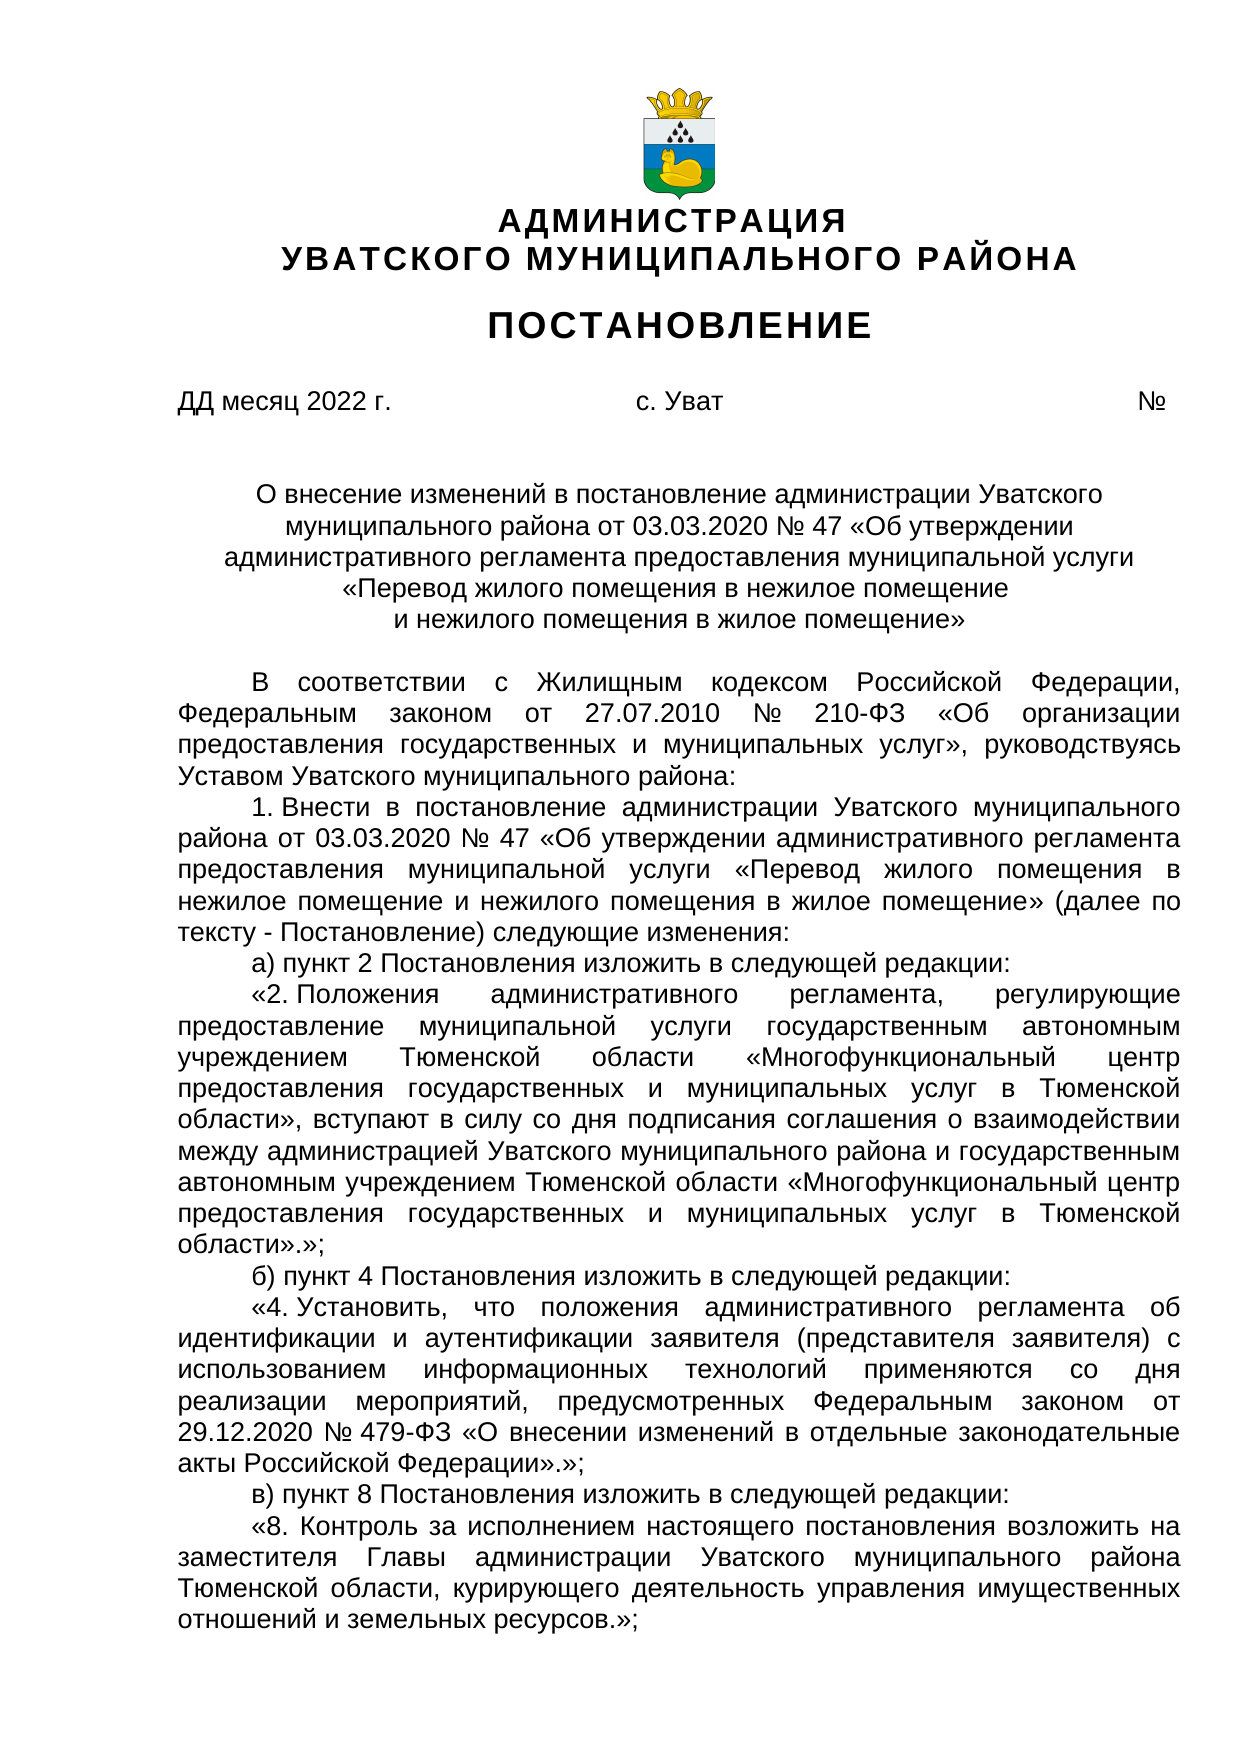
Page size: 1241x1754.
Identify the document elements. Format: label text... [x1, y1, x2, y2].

text и нежилого помещения в жилое помещение» [177, 603, 1181, 634]
text «2. Положения административного регламента, регулирующие предоставление муниципальной услуги государственным автономным учреждением Тюменской области «Многофункциональный центр предоставления государственных и муниципальных услуг в Тюменской области», вступают в силу со дня подписания соглашения о взаимодействии между администрацией Уватского муниципального района и государственным автономным учреждением Тюменской области «Многофункциональный центр предоставления государственных и муниципальных услуг в Тюменской области».»; [177, 978, 1181, 1259]
text б) пункт 4 Постановления изложить в следующей редакции: [177, 1259, 1181, 1291]
text О внесение изменений в постановление администрации Уватского муниципального района от 03.03.2020 № 47 «Об утверждении административного регламента предоставления муниципальной услуги «Перевод жилого помещения в нежилое помещение [177, 478, 1181, 603]
text 1. Внести в постановление администрации Уватского муниципального района от 03.03.2020 № 47 «Об утверждении административного регламента предоставления муниципальной услуги «Перевод жилого помещения в нежилое помещение и нежилого помещения в жилое помещение» (далее по тексту - Постановление) следующие изменения: [177, 791, 1181, 947]
text в) пункт 8 Постановления изложить в следующей редакции: [177, 1478, 1181, 1509]
text В соответствии с Жилищным кодексом Российской Федерации, Федеральным законом от 27.07.2010 № 210-ФЗ «Об организации предоставления государственных и муниципальных услуг», руководствуясь Уставом Уватского муниципального района: [177, 666, 1181, 791]
text Администрация Уватского муниципального района [177, 201, 1181, 278]
text «4. Установить, что положения административного регламента об идентификации и аутентификации заявителя (представителя заявителя) с использованием информационных технологий применяются со дня реализации мероприятий, предусмотренных Федеральным законом от 29.12.2020 № 479-ФЗ «О внесении изменений в отдельные законодательные акты Российской Федерации».»; [177, 1291, 1181, 1478]
text а) пункт 2 Постановления изложить в следующей редакции: [177, 947, 1181, 978]
text «8. Контроль за исполнением настоящего постановления возложить на заместителя Главы администрации Уватского муниципального района Тюменской области, курирующего деятельность управления имущественных отношений и земельных ресурсов.»; [177, 1509, 1181, 1634]
text Постановление [177, 303, 1181, 346]
picture [643, 88, 715, 201]
text ДД месяц 2022 г. с. Уват № [177, 384, 1181, 416]
